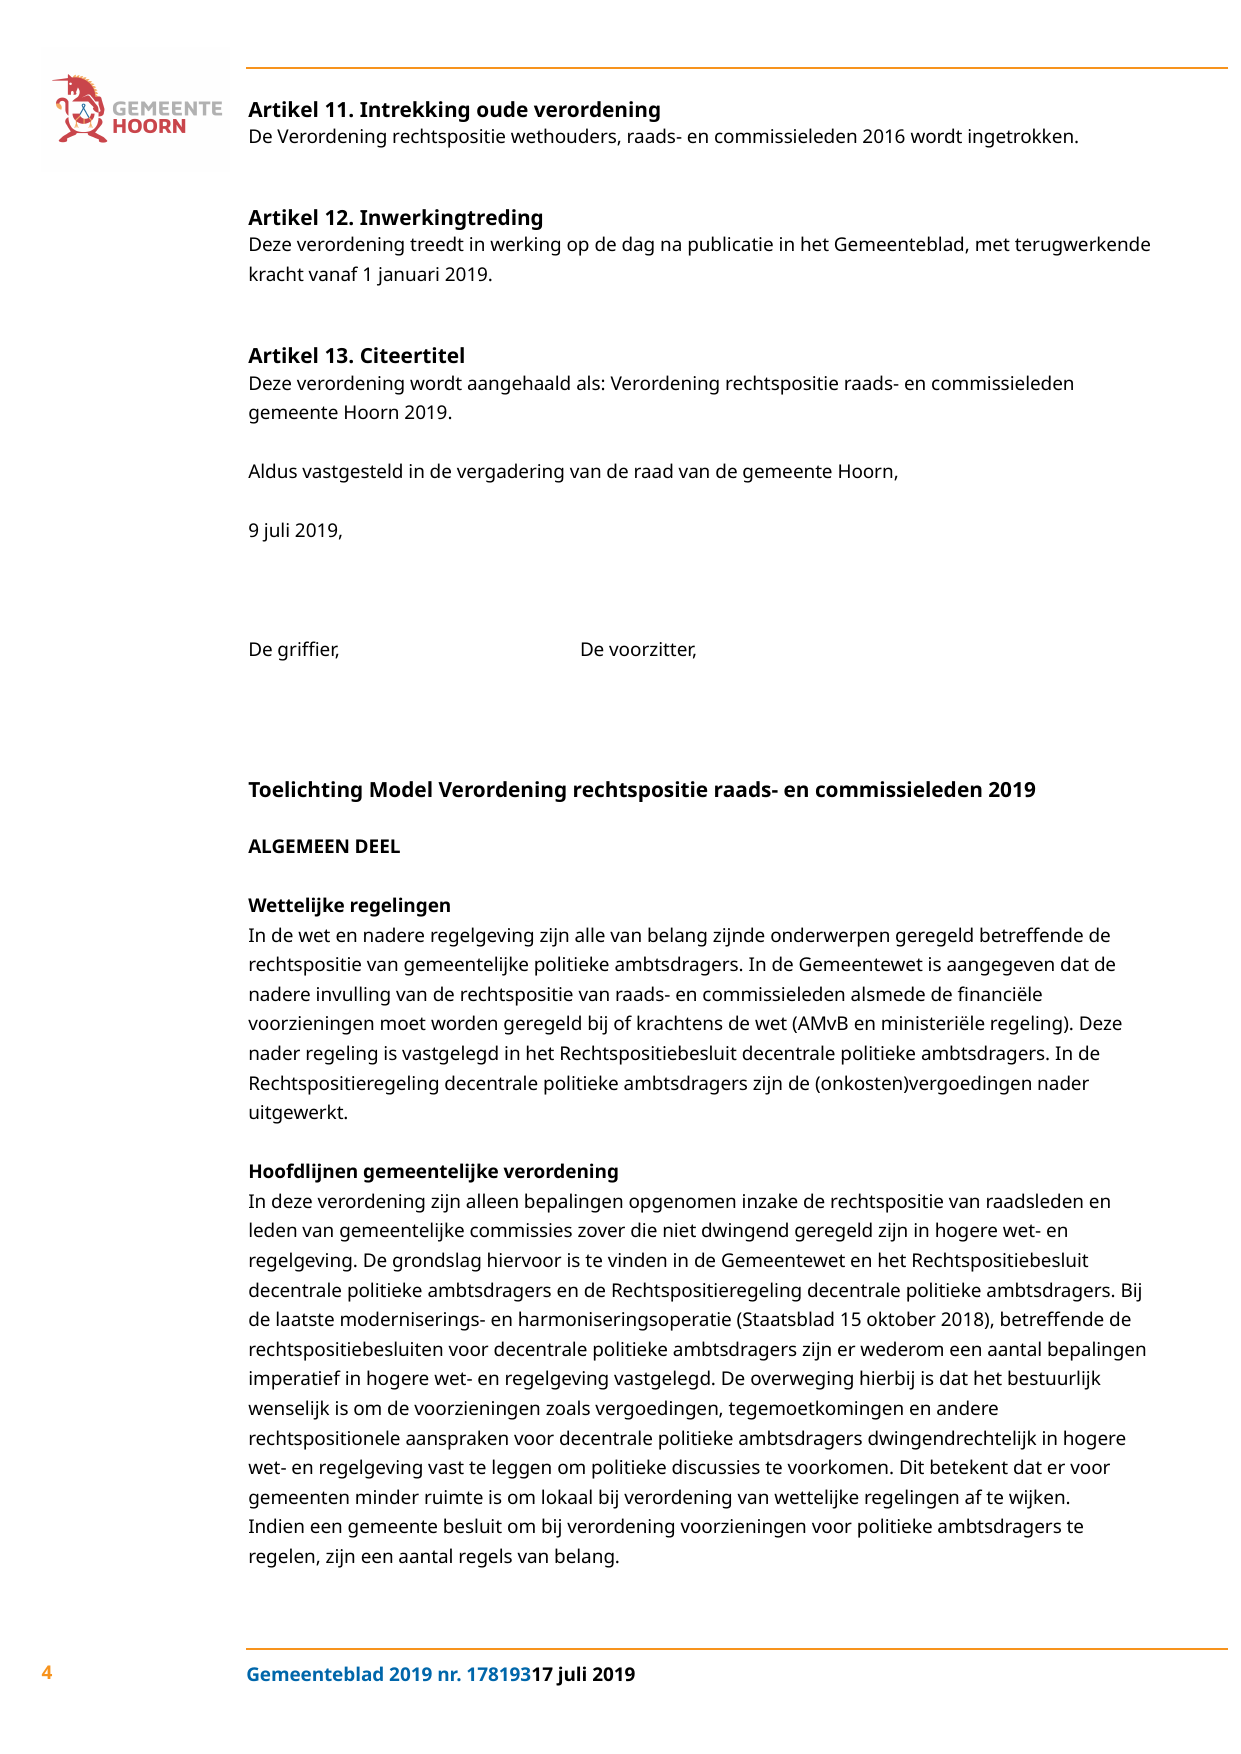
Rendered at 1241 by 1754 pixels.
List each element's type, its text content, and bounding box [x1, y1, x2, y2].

text Toelichting Model Verordening rechtspositie raads- en commissieleden 2019 [248, 775, 1152, 803]
text Indien een gemeente besluit om bij verordening voorzieningen voor politieke ambtsdragers te regelen, zijn een aantal regels van belang. [248, 1513, 1152, 1569]
text 9 juli 2019, [248, 518, 1152, 543]
text De griffier, De voorzitter, [248, 636, 1152, 662]
text Deze verordening treedt in werking op de dag na publicatie in het Gemeenteblad, met terugwerkende kracht vanaf 1 januari 2019. [248, 232, 1152, 287]
text Artikel 13. Citeertitel [248, 341, 1152, 370]
text Aldus vastgesteld in de vergadering van de raad van de gemeente Hoorn, [248, 458, 1152, 484]
text Deze verordening wordt aangehaald als: Verordening rechtspositie raads- en commissieleden gemeente Hoorn 2019. [248, 370, 1152, 425]
text Artikel 11. Intrekking oude verordening [248, 95, 1152, 123]
text Artikel 12. Inwerkingtreding [248, 203, 1152, 232]
text Hoofdlijnen gemeentelijke verordening [248, 1158, 1152, 1184]
text Wettelijke regelingen [248, 892, 1152, 918]
picture [41, 47, 231, 172]
text In de wet en nadere regelgeving zijn alle van belang zijnde onderwerpen geregeld betreffende de rechtspositie van gemeentelijke politieke ambtsdragers. In de Gemeentewet is aangegeven dat de nadere invulling van de rechtspositie van raads- en commissieleden alsmede de financiële voorzieningen moet worden geregeld bij of krachtens de wet (AMvB en ministeriële regeling). Deze nader regeling is vastgelegd in het Rechtspositiebesluit decentrale politieke ambtsdragers. In de Rechtspositieregeling decentrale politieke ambtsdragers zijn de (onkosten)vergoedingen nader uitgewerkt. [248, 922, 1152, 1125]
text ALGEMEEN DEEL [248, 833, 1152, 859]
text In deze verordening zijn alleen bepalingen opgenomen inzake de rechtspositie van raadsleden en leden van gemeentelijke commissies zover die niet dwingend geregeld zijn in hogere wet- en regelgeving. De grondslag hiervoor is te vinden in de Gemeentewet en het Rechtspositiebesluit decentrale politieke ambtsdragers en de Rechtspositieregeling decentrale politieke ambtsdragers. Bij de laatste moderniserings- en harmoniseringsoperatie (Staatsblad 15 oktober 2018), betreffende de rechtspositiebesluiten voor decentrale politieke ambtsdragers zijn er wederom een aantal bepalingen imperatief in hogere wet- en regelgeving vastgelegd. De overweging hierbij is dat het bestuurlijk wenselijk is om de voorzieningen zoals vergoedingen, tegemoetkomingen en andere rechtspositionele aanspraken voor decentrale politieke ambtsdragers dwingendrechtelijk in hogere wet- en regelgeving vast te leggen om politieke discussies te voorkomen. Dit betekent dat er voor gemeenten minder ruimte is om lokaal bij verordening van wettelijke regelingen af te wijken. [248, 1188, 1152, 1510]
text De Verordening rechtspositie wethouders, raads- en commissieleden 2016 wordt ingetrokken. [248, 123, 1152, 149]
